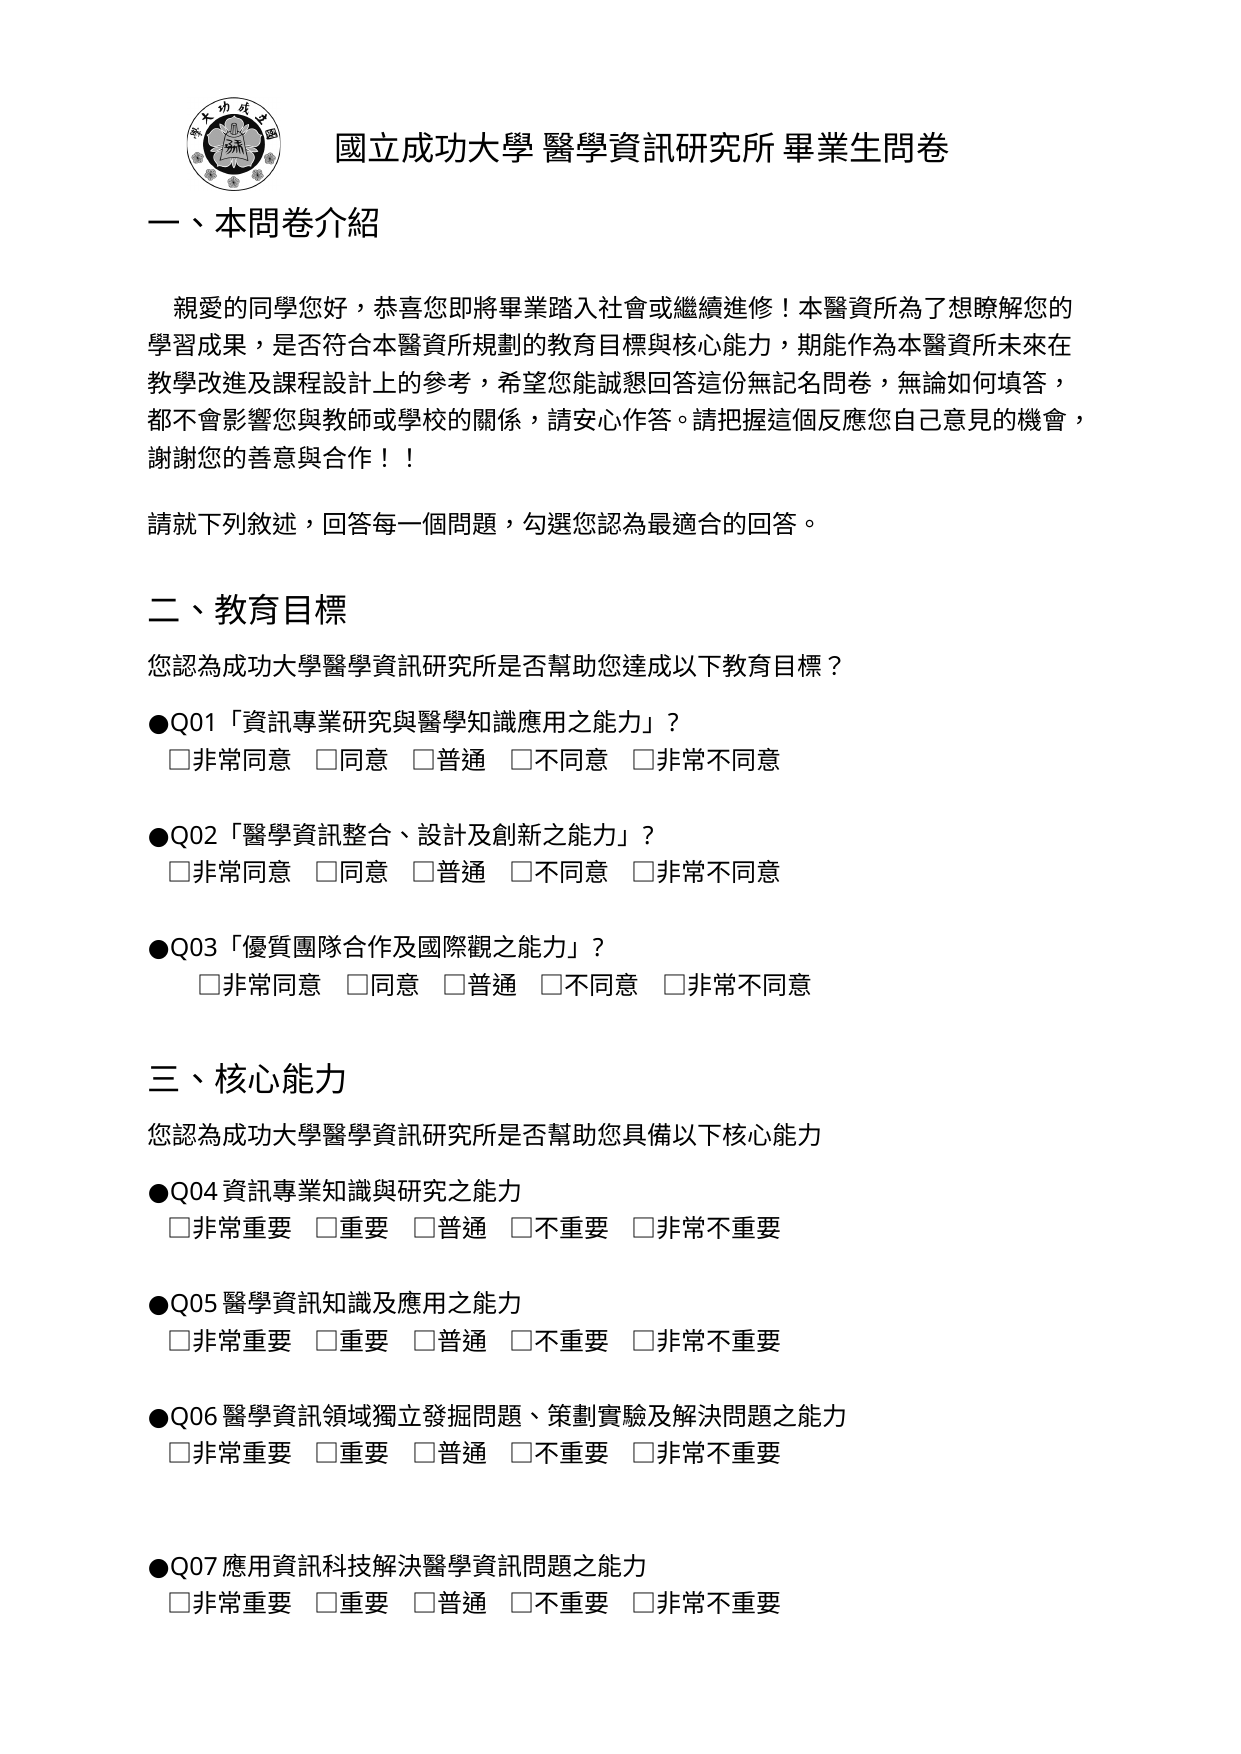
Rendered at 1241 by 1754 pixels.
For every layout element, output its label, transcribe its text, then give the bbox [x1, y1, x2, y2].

text □非常同意 □同意 □普通 □不同意 □非常不同意 [148, 964, 1092, 1002]
text □非常重要 □重要 □普通 □不重要 □非常不重要 [148, 1208, 1092, 1246]
text 請就下列敘述，回答每一個問題，勾選您認為最適合的回答。 [148, 504, 1092, 542]
text □非常重要 □重要 □普通 □不重要 □非常不重要 [148, 1433, 1092, 1471]
text 一、本問卷介紹 [148, 183, 1092, 258]
text 二、教育目標 [148, 571, 1092, 646]
text ●Q04資訊專業知識與研究之能力 [148, 1171, 1092, 1208]
text 親愛的同學您好，恭喜您即將畢業踏入社會或繼續進修！本醫資所為了想瞭解您的學習成果，是否符合本醫資所規劃的教育目標與核心能力，期能作為本醫資所未來在教學改進及課程設計上的參考，希望您能誠懇回答這份無記名問卷，無論如何填答，都不會影響您與教師或學校的關係，請安心作答。請把握這個反應您自己意見的機會，謝謝您的善意與合作！！ [148, 287, 1092, 475]
text 您認為成功大學醫學資訊研究所是否幫助您達成以下教育目標？ [148, 646, 1092, 683]
text ●Q03「優質團隊合作及國際觀之能力」? [148, 927, 1092, 964]
text 國立成功大學 醫學資訊研究所 畢業生問卷 [281, 108, 1092, 183]
text [148, 108, 186, 183]
text 三、核心能力 [148, 1039, 1092, 1114]
text 您認為成功大學醫學資訊研究所是否幫助您具備以下核心能力 [148, 1114, 1092, 1152]
text ●Q01「資訊專業研究與醫學知識應用之能力」? □非常同意 □同意 □普通 □不同意 □非常不同意 [148, 702, 1092, 777]
text ●Q02「醫學資訊整合、設計及創新之能力」? [148, 814, 1092, 852]
text □非常重要 □重要 □普通 □不重要 □非常不重要 [148, 1321, 1092, 1358]
text ●Q06醫學資訊領域獨立發掘問題、策劃實驗及解決問題之能力 [148, 1396, 1092, 1433]
text ●Q07應用資訊科技解決醫學資訊問題之能力 [148, 1546, 1092, 1583]
text ●Q05醫學資訊知識及應用之能力 [148, 1283, 1092, 1321]
text □非常重要 □重要 □普通 □不重要 □非常不重要 [148, 1583, 1092, 1621]
text □非常同意 □同意 □普通 □不同意 □非常不同意 [148, 852, 1092, 889]
